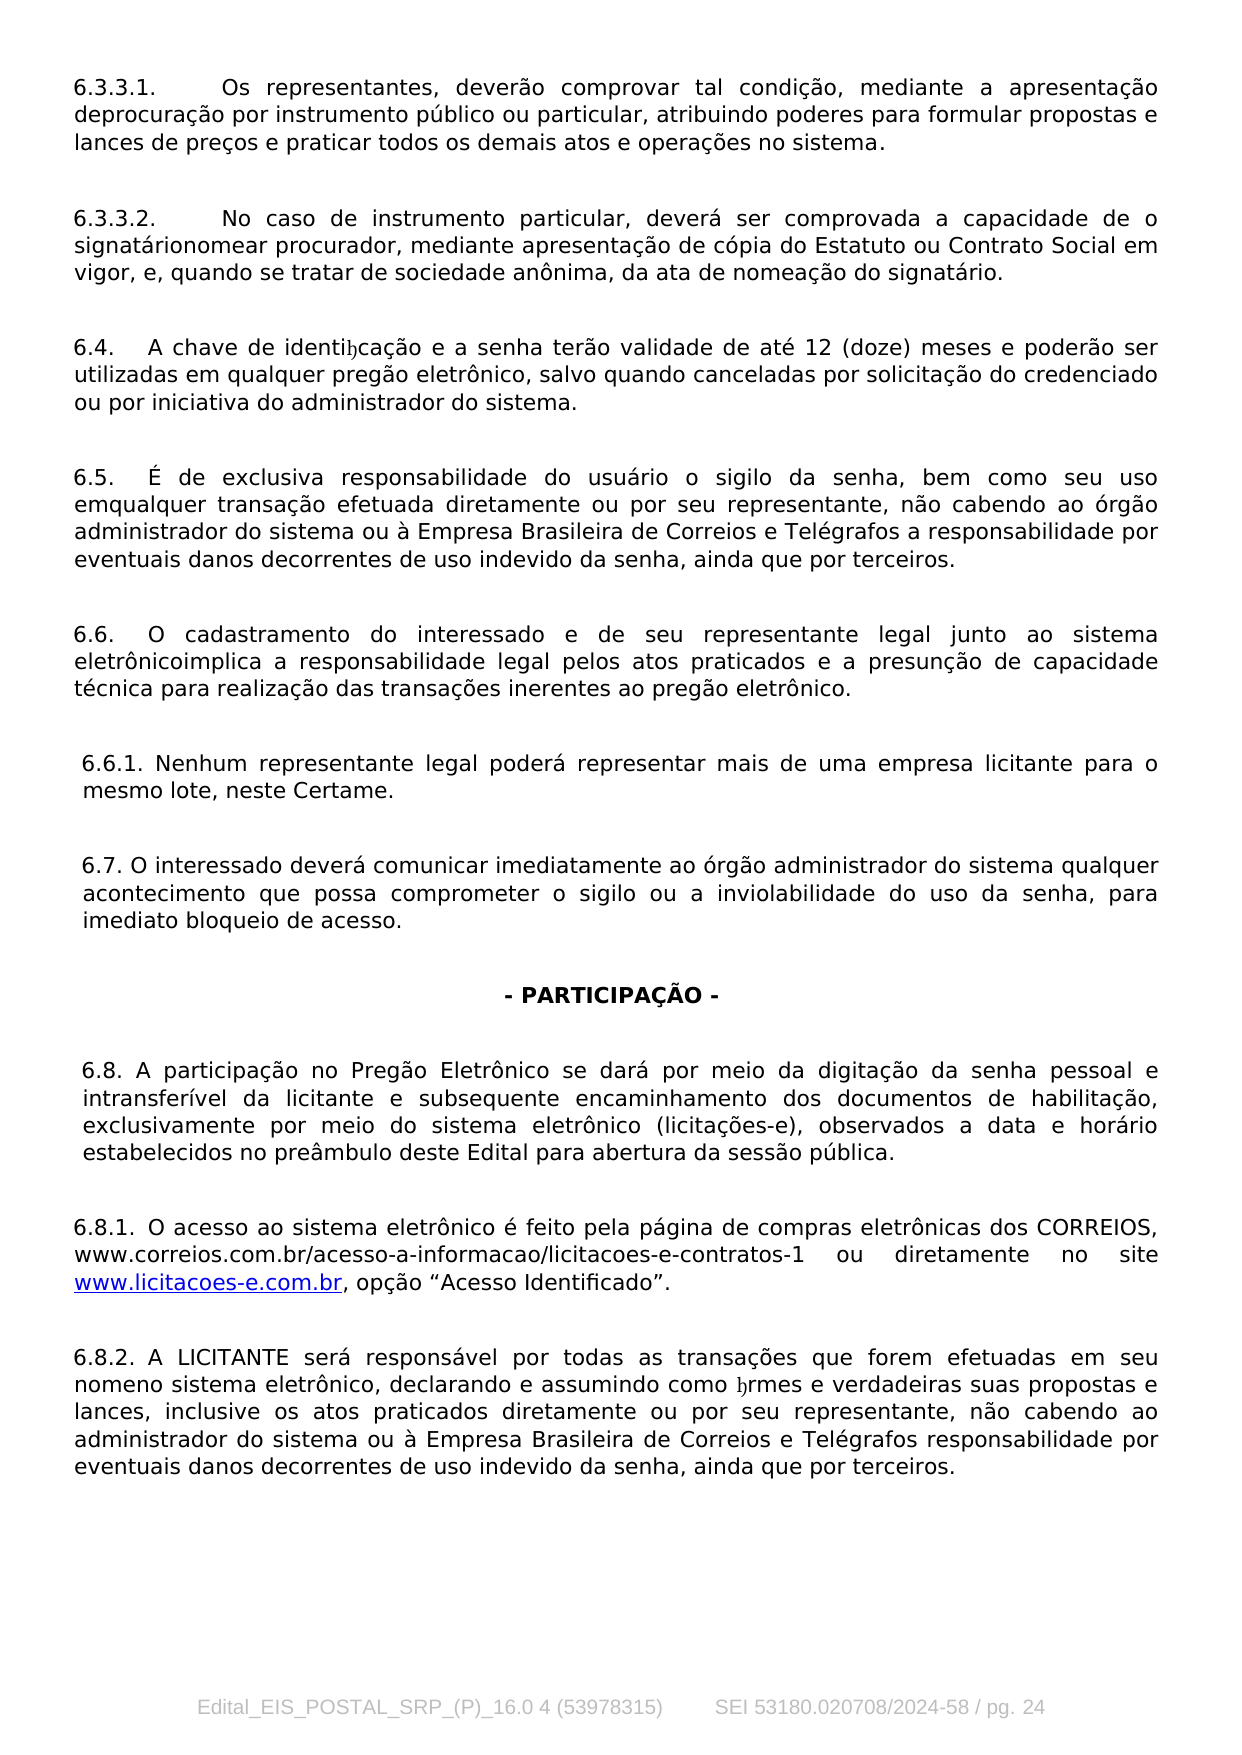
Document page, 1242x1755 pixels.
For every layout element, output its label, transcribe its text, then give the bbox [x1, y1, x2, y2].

list É de exclusiva responsabilidade do usuário o sigilo da senha, bem como seu uso emqualquer transação efetuada diretamente ou por seu representante, não cabendo ao órgão administrador do sistema ou à Empresa Brasileira de Correios e Telégrafos a responsabilidade por eventuais danos decorrentes de uso indevido da senha, ainda que por terceiros. [73, 465, 1159, 572]
list PARTICIPAÇÃO - [57, 983, 1166, 1009]
list O cadastramento do interessado e de seu representante legal junto ao sistema eletrônicoimplica a responsabilidade legal pelos atos praticados e a presunção de capacidade técnica para realização das transações inerentes ao pregão eletrônico. [73, 622, 1159, 702]
list Os representantes, deverão comprovar tal condição, mediante a apresentação deprocuração por instrumento público ou particular, atribuindo poderes para formular propostas e lances de preços e praticar todos os demais atos e operações no sistema. [73, 75, 1159, 156]
text 6.6.1. Nenhum representante legal poderá representar mais de uma empresa licitante para o mesmo lote, neste Certame. [81, 751, 1159, 804]
list A chave de identicação e a senha terão validade de até 12 (doze) meses e poderão ser utilizadas em qualquer pregão eletrônico, salvo quando canceladas por solicitação do credenciado ou por iniciativa do administrador do sistema. [73, 335, 1159, 415]
text 6.7. O interessado deverá comunicar imediatamente ao órgão administrador do sistema qualquer acontecimento que possa comprometer o sigilo ou a inviolabilidade do uso da senha, para imediato bloqueio de acesso. [81, 854, 1159, 934]
list A LICITANTE será responsável por todas as transações que forem efetuadas em seu nomeno sistema eletrônico, declarando e assumindo como rmes e verdadeiras suas propostas e lances, inclusive os atos praticados diretamente ou por seu representante, não cabendo ao administrador do sistema ou à Empresa Brasileira de Correios e Telégrafos responsabilidade por eventuais danos decorrentes de uso indevido da senha, ainda que por terceiros. [73, 1345, 1159, 1479]
text 6.8. A participação no Pregão Eletrônico se dará por meio da digitação da senha pessoal e intransferível da licitante e subsequente encaminhamento dos documentos de habilitação, exclusivamente por meio do sistema eletrônico (licitações-e), observados a data e horário estabelecidos no preâmbulo deste Edital para abertura da sessão pública. [81, 1058, 1159, 1166]
list O acesso ao sistema eletrônico é feito pela página de compras eletrônicas dos CORREIOS, www.correios.com.br/acesso-a-informacao/licitacoes-e-contratos-1 ou diretamente no site www.licitacoes-e.com.br, opção “Acesso Identificado”. [73, 1215, 1159, 1295]
list No caso de instrumento particular, deverá ser comprovada a capacidade de o signatárionomear procurador, mediante apresentação de cópia do Estatuto ou Contrato Social em vigor, e, quando se tratar de sociedade anônima, da ata de nomeação do signatário. [73, 206, 1159, 286]
